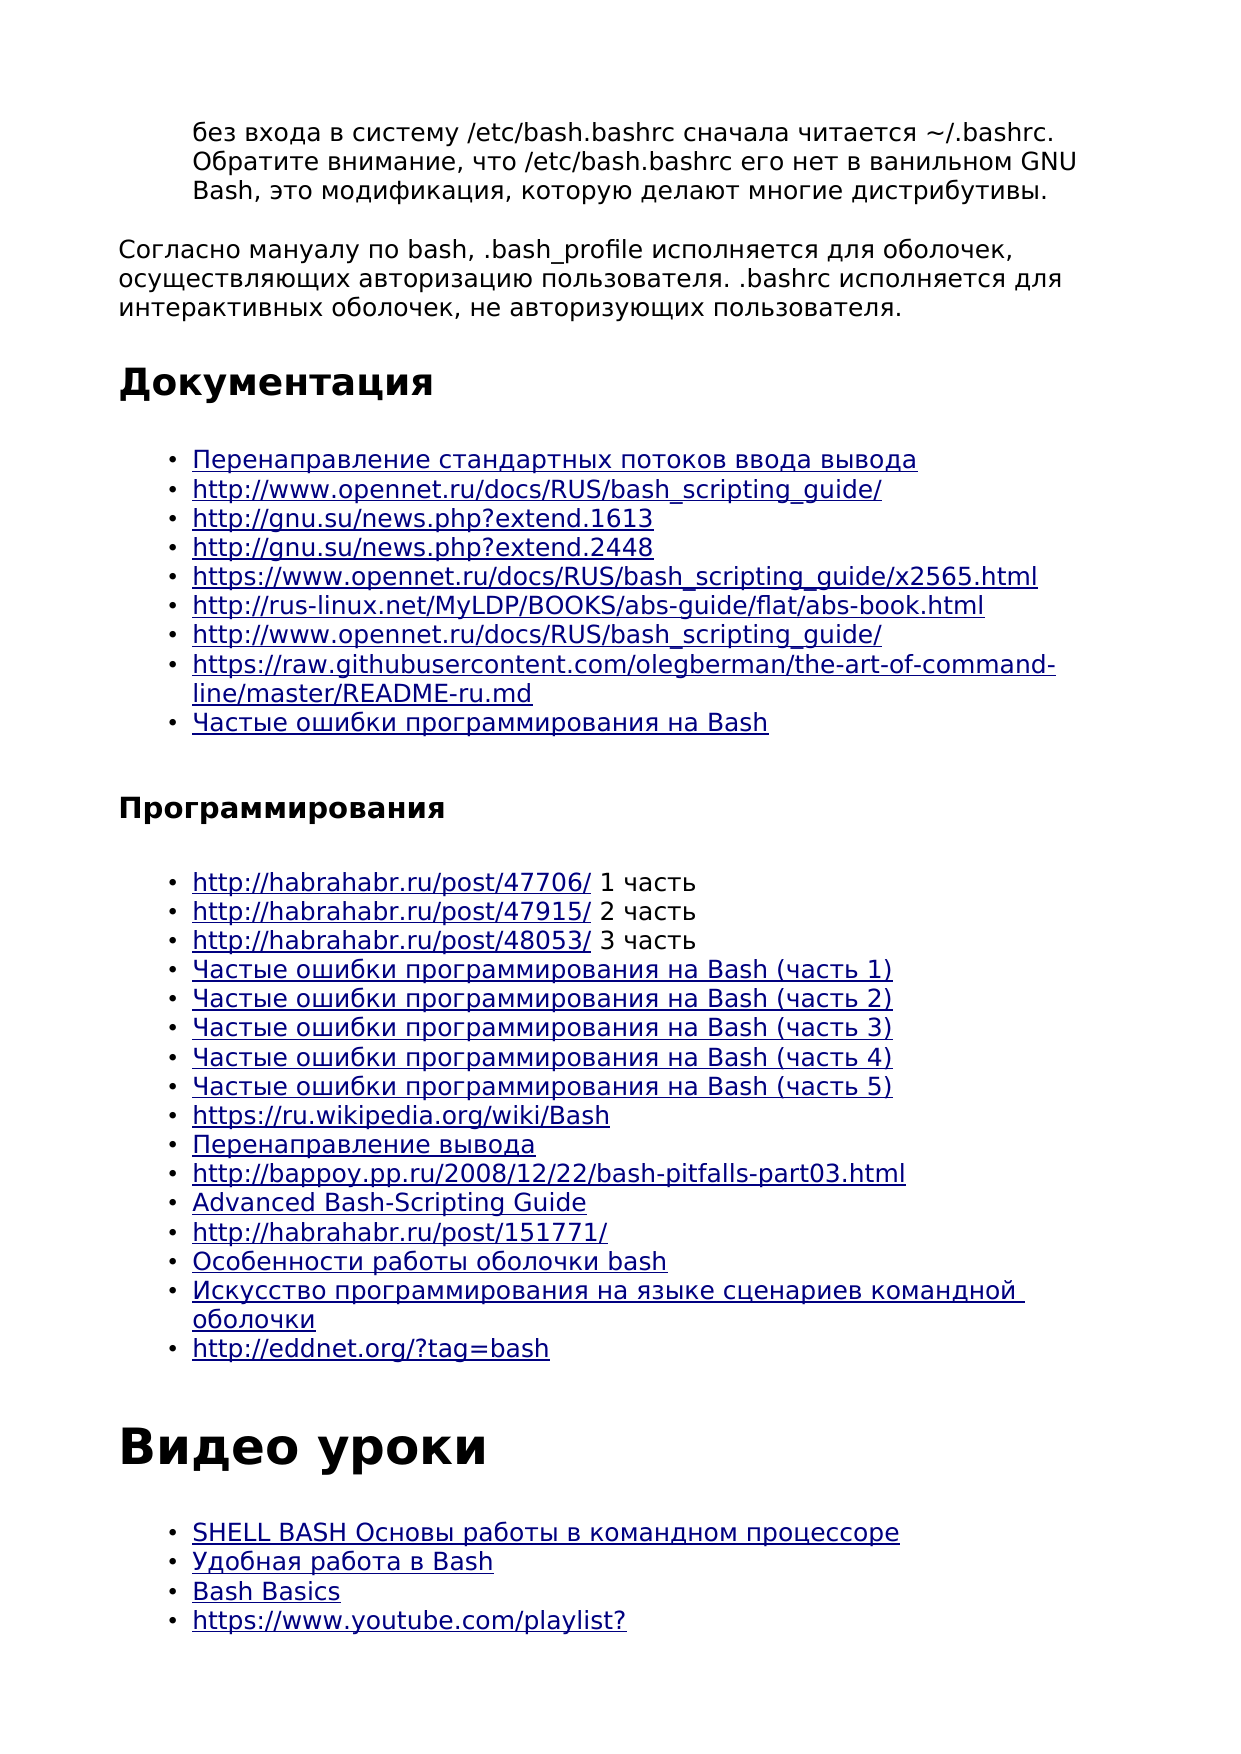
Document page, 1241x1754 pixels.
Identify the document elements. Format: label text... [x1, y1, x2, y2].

list http://habrahabr.ru/post/151771/ [177, 1218, 1122, 1247]
list Частые ошибки программирования на Bash (часть 5) [177, 1072, 1122, 1101]
list Перенаправление стандартных потоков ввода вывода [177, 446, 1122, 475]
list Bash Basics [177, 1577, 1122, 1606]
list Особенности работы оболочки bash [177, 1247, 1122, 1276]
list http://bappoy.pp.ru/2008/12/22/bash-pitfalls-part03.html [177, 1159, 1122, 1189]
list Искусство программирования на языке сценариев командной оболочки [177, 1276, 1122, 1334]
list http://habrahabr.ru/post/48053/ 3 часть [177, 926, 1122, 955]
list http://eddnet.org/?tag=bash [177, 1334, 1122, 1364]
list Перенаправление вывода [177, 1130, 1122, 1159]
list Частые ошибки программирования на Bash (часть 2) [177, 984, 1122, 1014]
list Advanced Bash-Scripting Guide [177, 1189, 1122, 1218]
list http://gnu.su/news.php?extend.1613 [177, 504, 1122, 533]
list https://www.youtube.com/playlist? [177, 1606, 1122, 1635]
list http://habrahabr.ru/post/47706/ 1 часть [177, 868, 1122, 897]
list http://www.opennet.ru/docs/RUS/bash_scripting_guide/ [177, 621, 1122, 650]
list http://gnu.su/news.php?extend.2448 [177, 533, 1122, 562]
list https://ru.wikipedia.org/wiki/Bash [177, 1101, 1122, 1130]
list без входа в систему /etc/bash.bashrc сначала читается ~/.bashrc. Обратите внимание, что /etc/bash.bashrc его нет в ванильном GNU Bash, это модификация, которую делают многие дистрибутивы. [177, 118, 1122, 206]
list http://www.opennet.ru/docs/RUS/bash_scripting_guide/ [177, 475, 1122, 504]
list Частые ошибки программирования на Bash (часть 3) [177, 1014, 1122, 1043]
text Согласно мануалу по bash, .bash_profile исполняется для оболочек, осуществляющих авторизацию пользователя. .bashrc исполняется для интерактивных оболочек, не авторизующих пользователя. [118, 235, 1122, 323]
subtitle Программирования [118, 792, 1122, 826]
list https://raw.githubusercontent.com/olegberman/the-art-of-command-line/master/README-ru.md [177, 650, 1122, 708]
subtitle Документация [118, 360, 1122, 404]
list http://habrahabr.ru/post/47915/ 2 часть [177, 897, 1122, 926]
subtitle Видео уроки [118, 1418, 1122, 1476]
list Частые ошибки программирования на Bash (часть 1) [177, 955, 1122, 984]
list SHELL BASH Основы работы в командном процессоре [177, 1518, 1122, 1547]
list Частые ошибки программирования на Bash [177, 708, 1122, 737]
list Удобная работа в Bash [177, 1547, 1122, 1577]
list https://www.opennet.ru/docs/RUS/bash_scripting_guide/x2565.html [177, 562, 1122, 592]
list http://rus-linux.net/MyLDP/BOOKS/abs-guide/flat/abs-book.html [177, 592, 1122, 621]
list Частые ошибки программирования на Bash (часть 4) [177, 1043, 1122, 1072]
